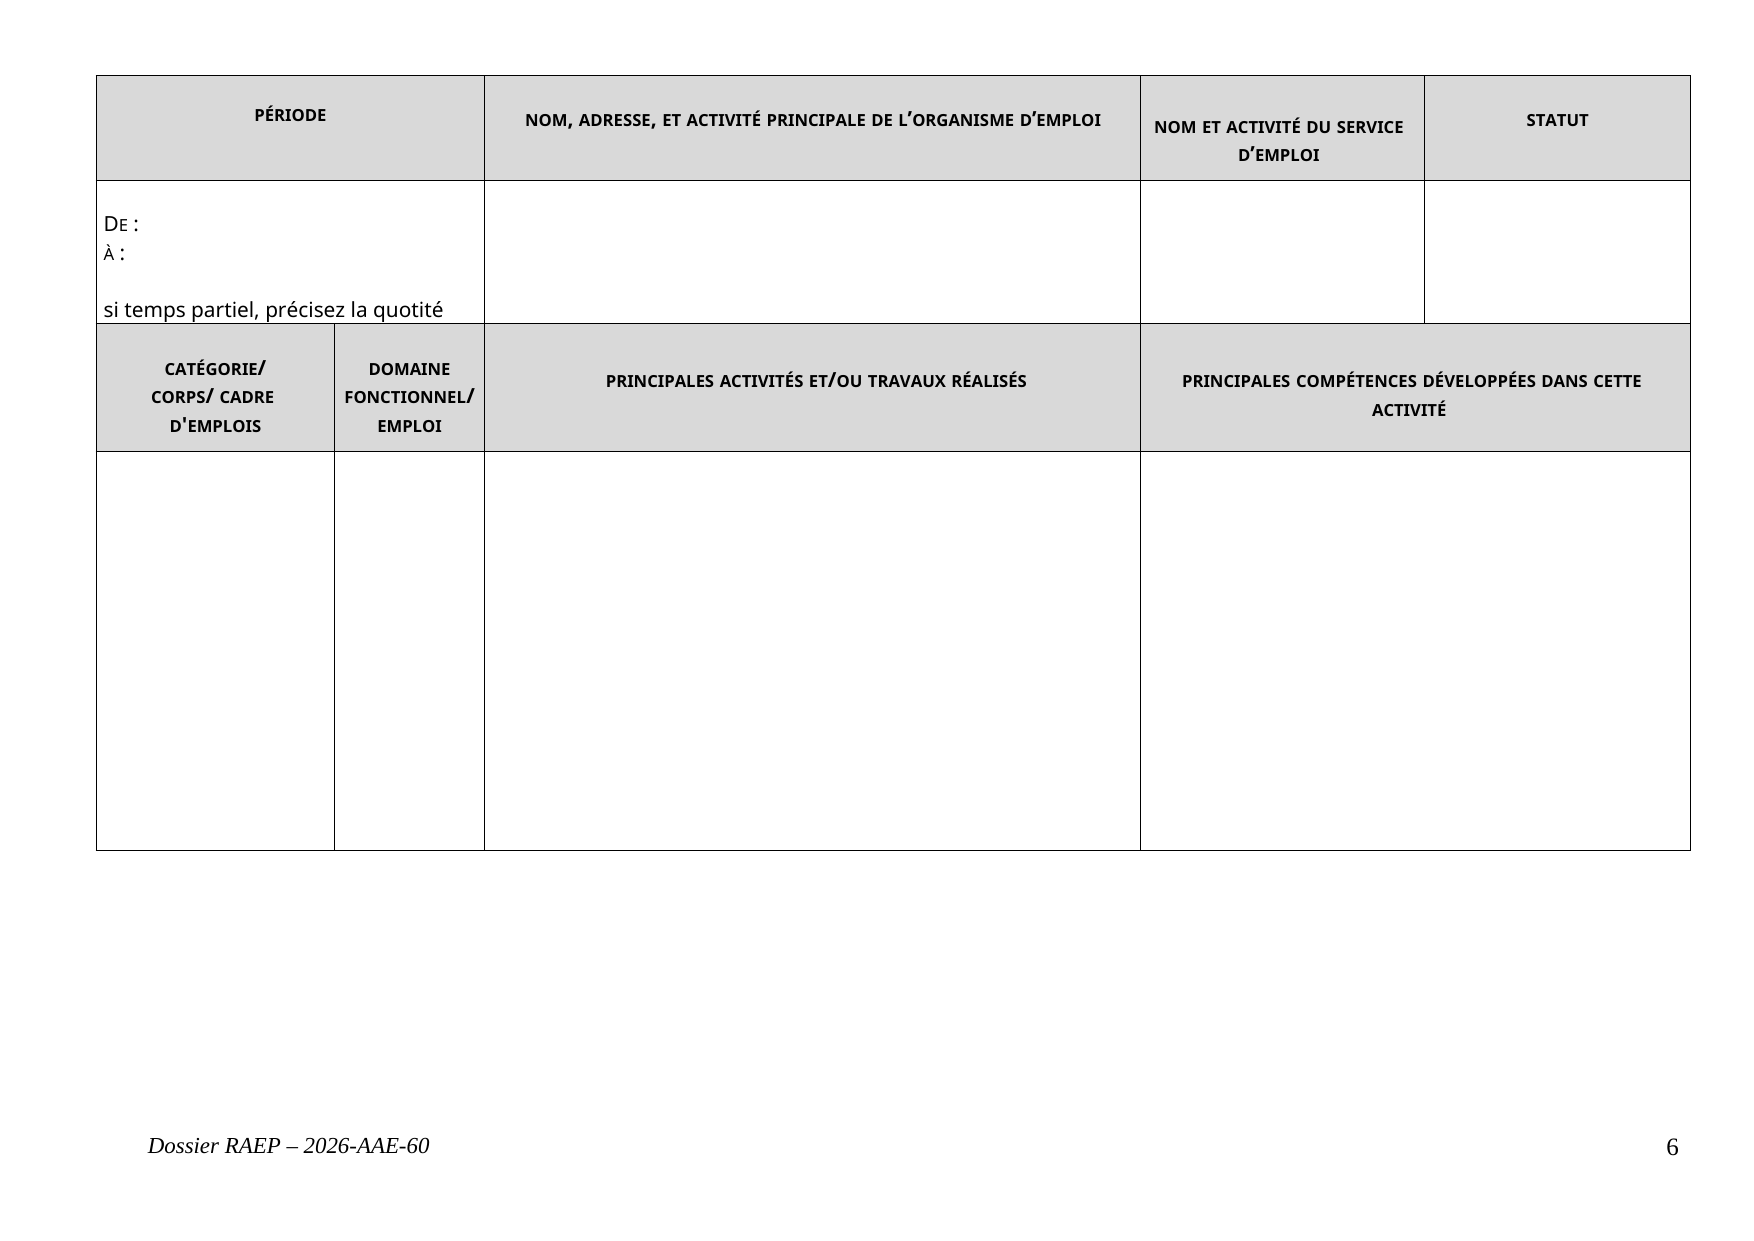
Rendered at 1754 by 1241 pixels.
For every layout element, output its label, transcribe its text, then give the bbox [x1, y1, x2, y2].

table_header statut [1425, 76, 1690, 180]
table_cell [1141, 181, 1424, 323]
table_cell [485, 181, 1140, 323]
table_header période [97, 76, 484, 180]
table_cell [1141, 452, 1690, 850]
table_cell principales compétences développées dans cette activité [1141, 324, 1690, 451]
table_cell [335, 452, 484, 850]
table_cell [485, 452, 1140, 850]
table_cell catégorie/ corps/ cadre d'emplois [97, 324, 334, 451]
table_cell principales activités et/ou travaux réalisés [485, 324, 1140, 451]
table_cell De : à : si temps partiel, précisez la quotité [97, 181, 484, 323]
table_cell [97, 452, 334, 850]
table_cell [1425, 181, 1690, 323]
table_header nom et activité du service d’emploi [1141, 76, 1424, 180]
table_header nom, adresse, et activité principale de l’organisme d’emploi [485, 76, 1140, 180]
table_cell domaine fonctionnel/ emploi [335, 324, 484, 451]
